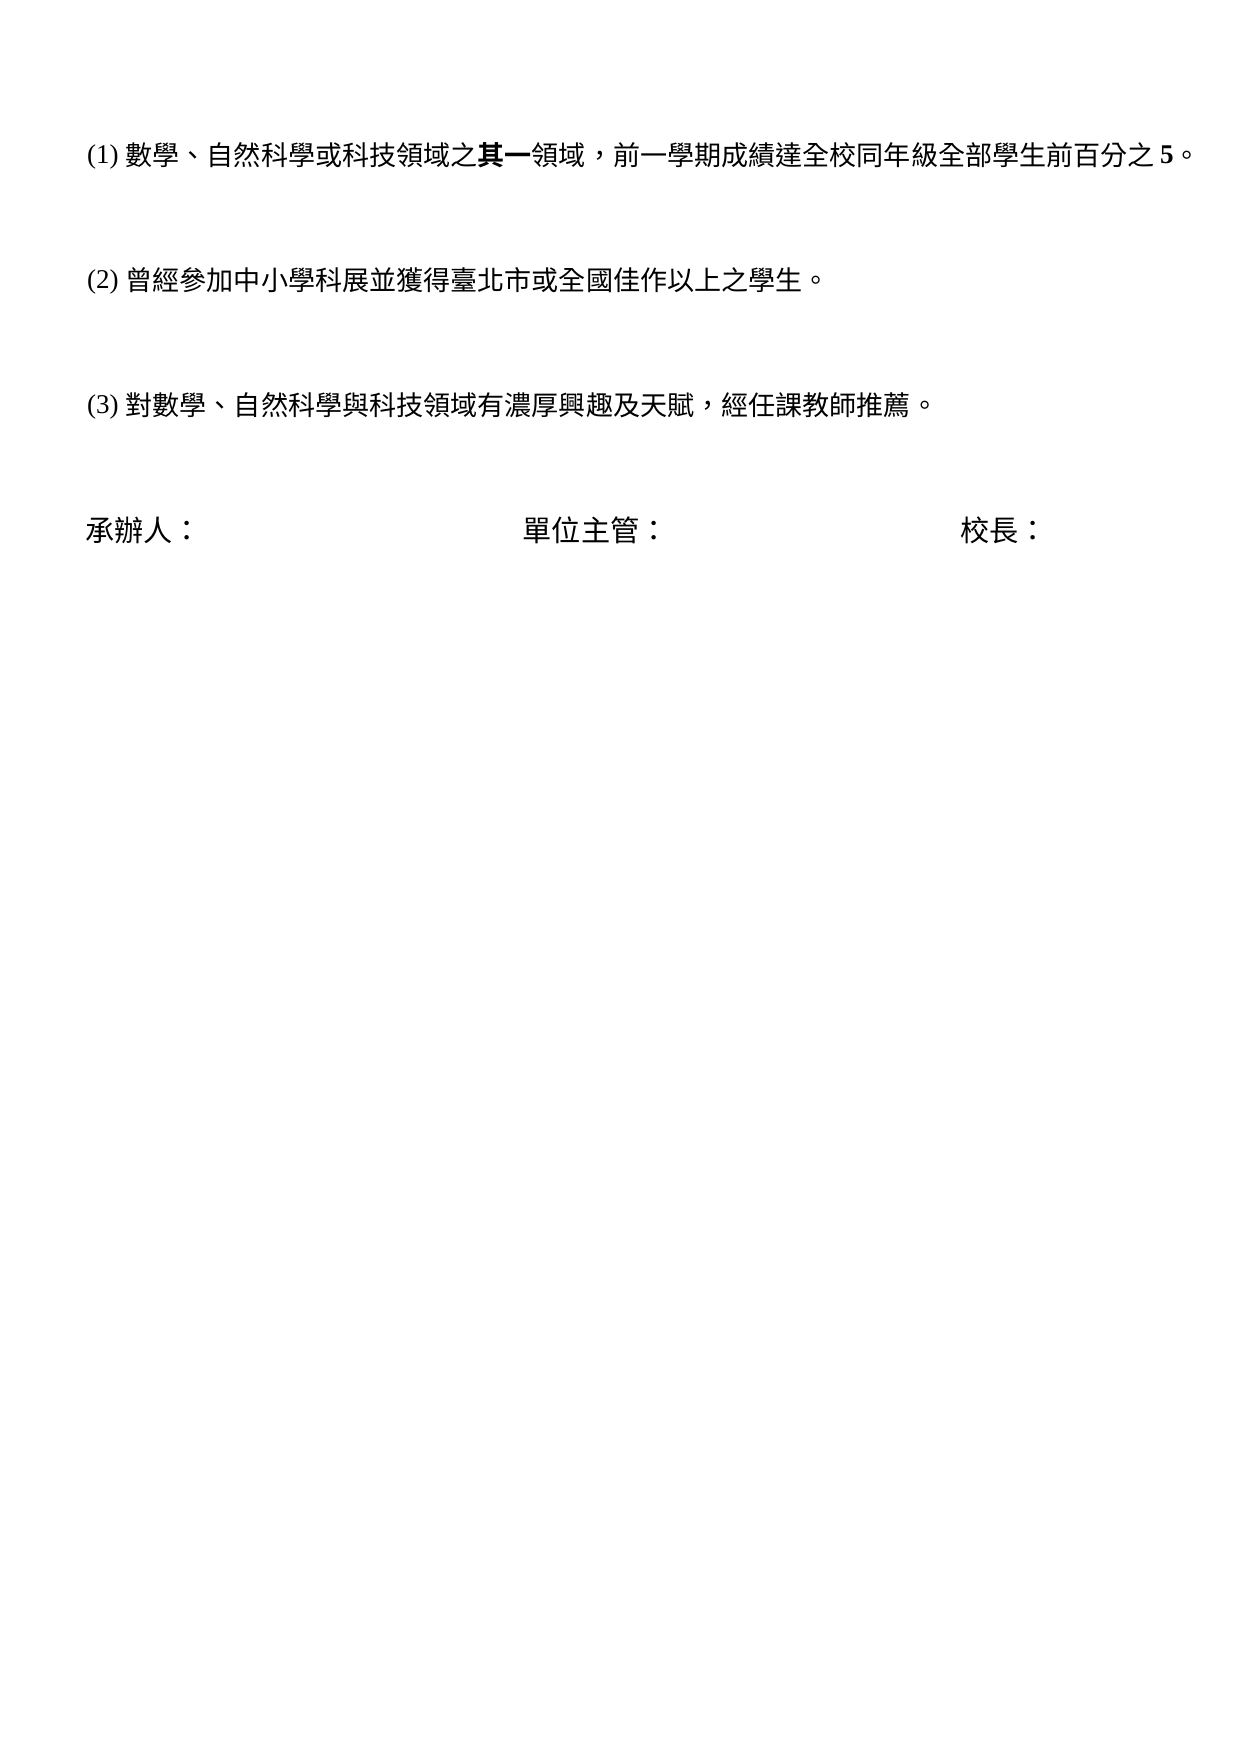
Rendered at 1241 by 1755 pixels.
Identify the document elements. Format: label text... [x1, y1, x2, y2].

text (2) 曾經參加中小學科展並獲得臺北市或全國佳作以上之學生。 [60, 237, 1211, 300]
text (3) 對數學、自然科學與科技領域有濃厚興趣及天賦，經任課教師推薦。 [60, 362, 1211, 425]
text 承辦人： 單位主管： 校長： [85, 487, 1211, 550]
text (1) 數學、自然科學或科技領域之其一領域，前一學期成績達全校同年級全部學生前百分之5。 [60, 112, 1211, 175]
